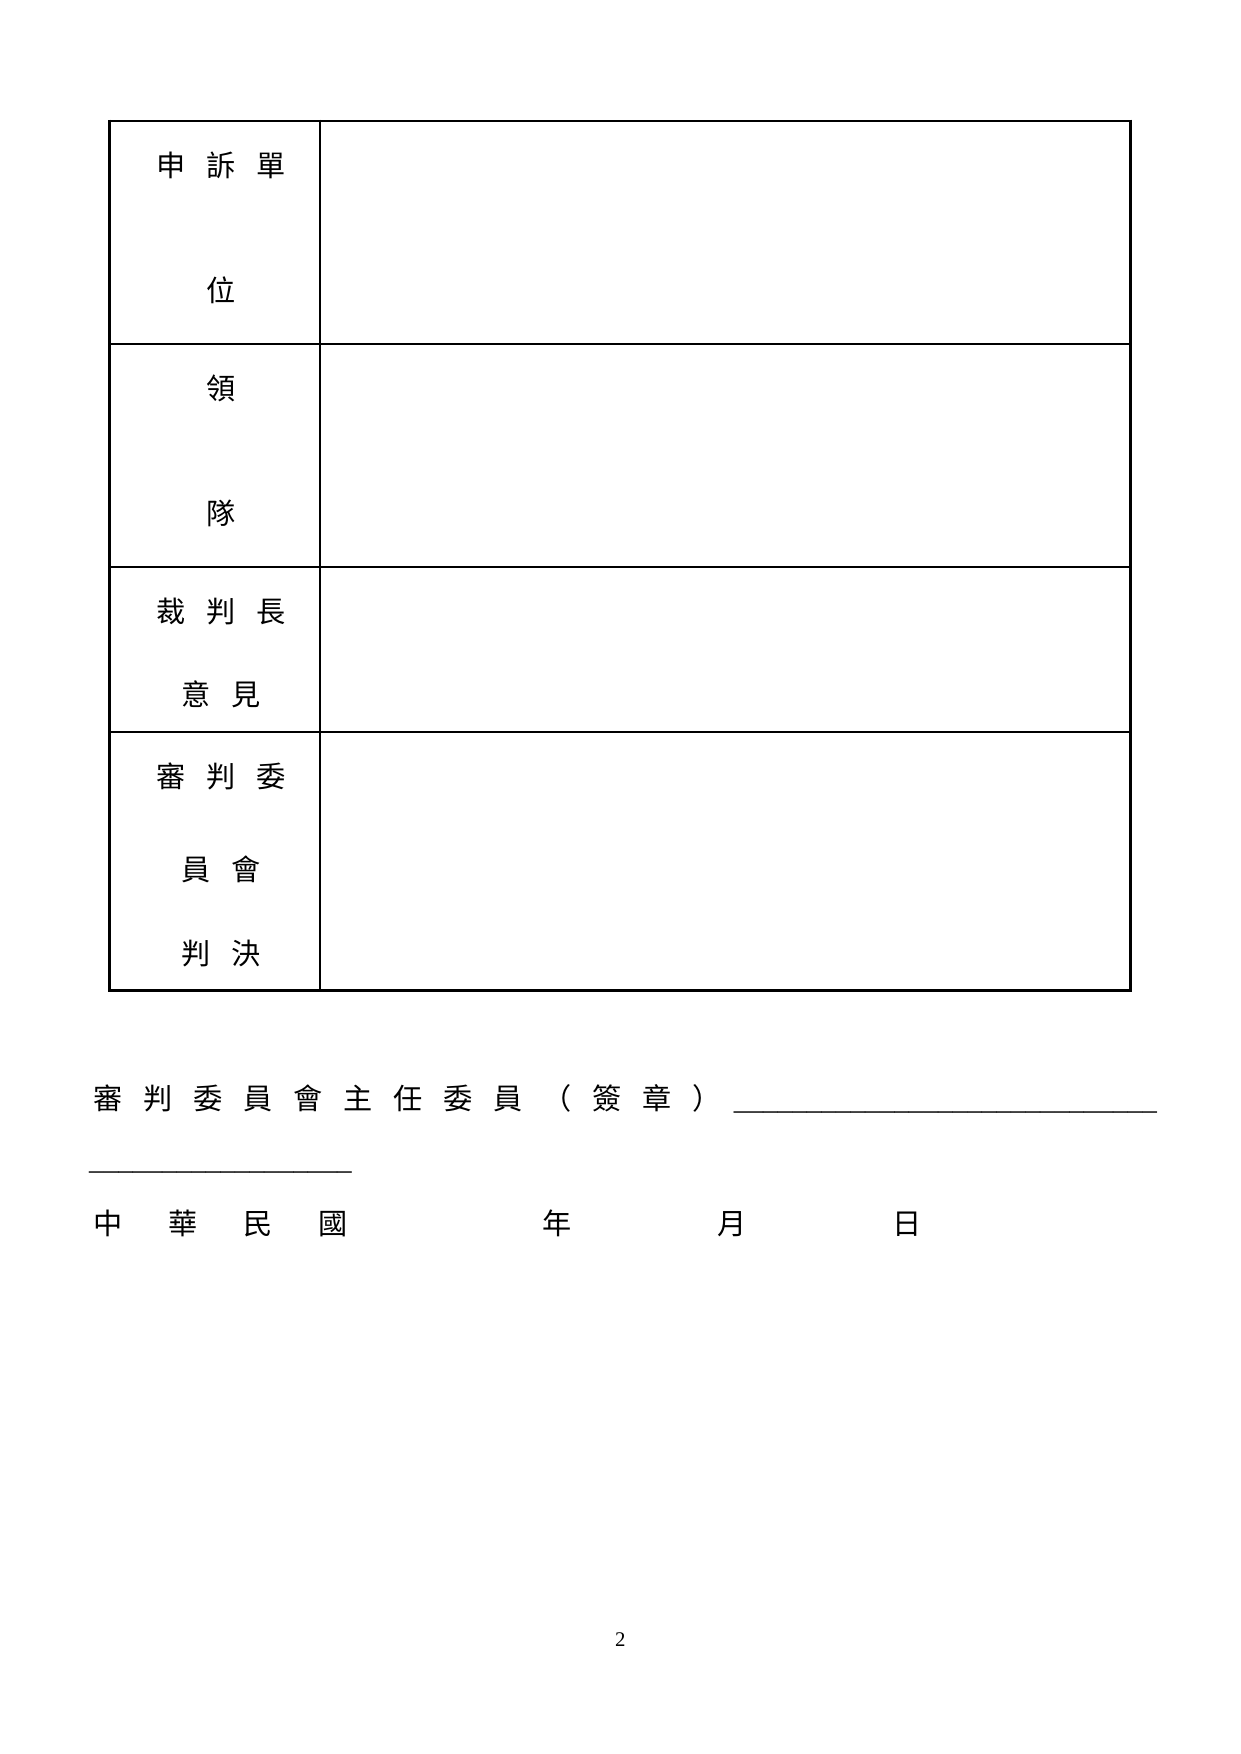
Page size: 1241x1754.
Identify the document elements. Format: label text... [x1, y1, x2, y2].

table_cell 申訴單位 [111, 122, 319, 343]
table_cell 裁判長 意見 [111, 568, 319, 731]
text 審判委員會主任委員（簽章）_______________________________________________ [83, 1055, 1158, 1180]
table_cell [321, 733, 1129, 989]
table_cell [321, 345, 1129, 566]
table_cell [321, 568, 1129, 731]
table_cell 領 隊 [111, 345, 319, 566]
table_cell [321, 122, 1129, 343]
table_cell 審判委員會 判決 [111, 733, 319, 989]
text 中 華 民 國 年 月 日 [83, 1180, 1158, 1242]
